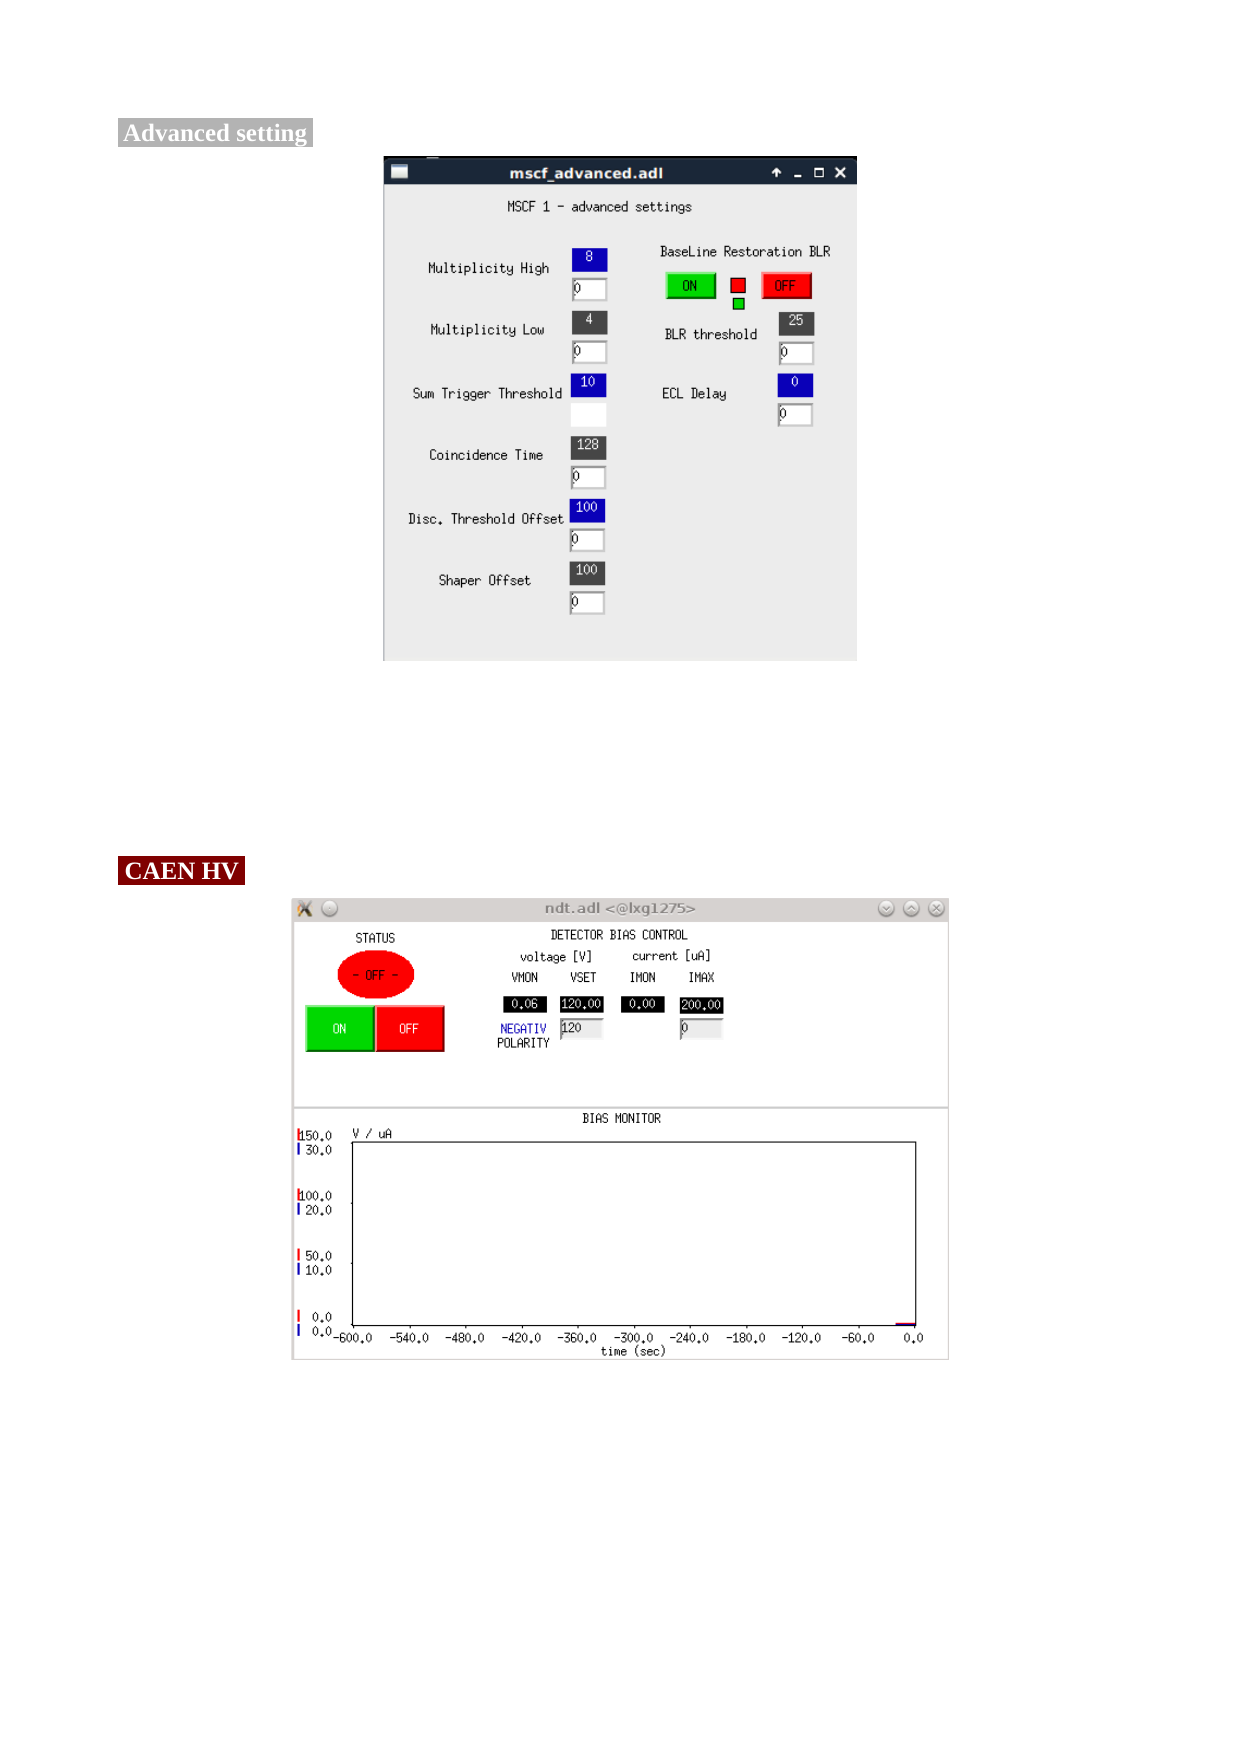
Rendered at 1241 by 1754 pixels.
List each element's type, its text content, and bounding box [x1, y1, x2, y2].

picture [383, 156, 857, 661]
text CAEN HV [118, 856, 1122, 885]
picture [291, 898, 949, 1360]
text Advanced setting [118, 118, 1122, 147]
